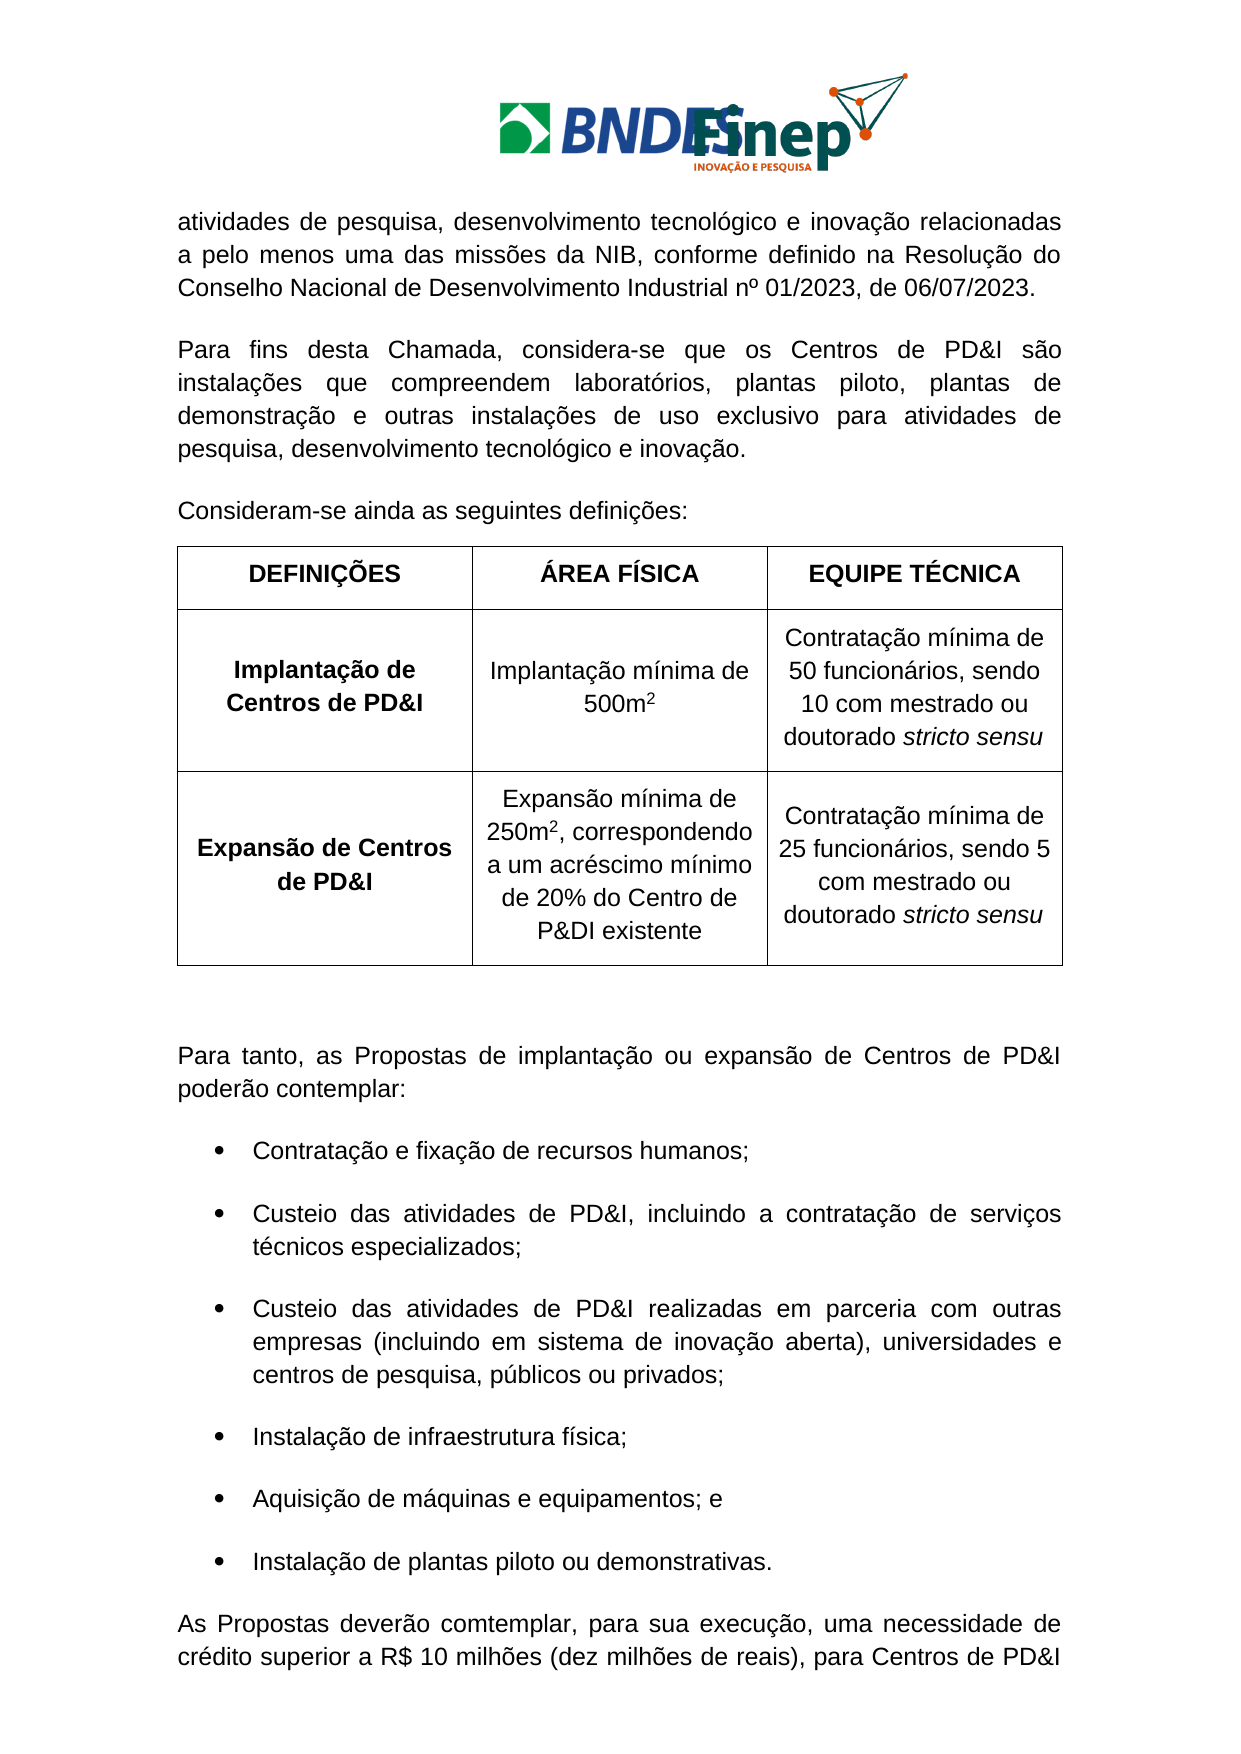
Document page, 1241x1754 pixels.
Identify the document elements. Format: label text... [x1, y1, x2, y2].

table_header EQUIPE TÉCNICA [768, 547, 1062, 609]
table_header ÁREA FÍSICA [473, 547, 767, 609]
list Instalação de infraestrutura física; [215, 1422, 1063, 1451]
text Para tanto, as Propostas de implantação ou expansão de Centros de PD&I poderão contemplar: [177, 1041, 1063, 1103]
table_cell Contratação mínima de 50 funcionários, sendo 10 com mestrado ou doutorado stricto sensu [768, 610, 1062, 771]
list Instalação de plantas piloto ou demonstrativas. [215, 1547, 1063, 1576]
text As Propostas deverão comtemplar, para sua execução, uma necessidade de crédito superior a R$ 10 milhões (dez milhões de reais), para Centros de PD&I [177, 1609, 1063, 1671]
text atividades de pesquisa, desenvolvimento tecnológico e inovação relacionadas a pelo menos uma das missões da NIB, conforme definido na Resolução do Conselho Nacional de Desenvolvimento Industrial nº 01/2023, de 06/07/2023. [177, 207, 1063, 302]
text Para fins desta Chamada, considera-se que os Centros de PD&I são instalações que compreendem laboratórios, plantas piloto, plantas de demonstração e outras instalações de uso exclusivo para atividades de pesquisa, desenvolvimento tecnológico e inovação. [177, 335, 1063, 463]
text Consideram-se ainda as seguintes definições: [177, 496, 1063, 525]
table_cell Implantação de Centros de PD&I [178, 610, 472, 771]
list Contratação e fixação de recursos humanos; [215, 1136, 1063, 1165]
table_cell Implantação mínima de 500m2 [473, 610, 767, 771]
list Aquisição de máquinas e equipamentos; e [215, 1484, 1063, 1513]
list Custeio das atividades de PD&I, incluindo a contratação de serviços técnicos especializados; [215, 1198, 1063, 1260]
list Custeio das atividades de PD&I realizadas em parceria com outras empresas (incluindo em sistema de inovação aberta), universidades e centros de pesquisa, públicos ou privados; [215, 1294, 1063, 1389]
table_cell Expansão mínima de 250m2, correspondendo a um acréscimo mínimo de 20% do Centro de P&DI existente [473, 772, 767, 965]
table_cell Expansão de Centros de PD&I [178, 772, 472, 965]
table_cell Contratação mínima de 25 funcionários, sendo 5 com mestrado ou doutorado stricto sensu [768, 772, 1062, 965]
table_header DEFINIÇÕES [178, 547, 472, 609]
